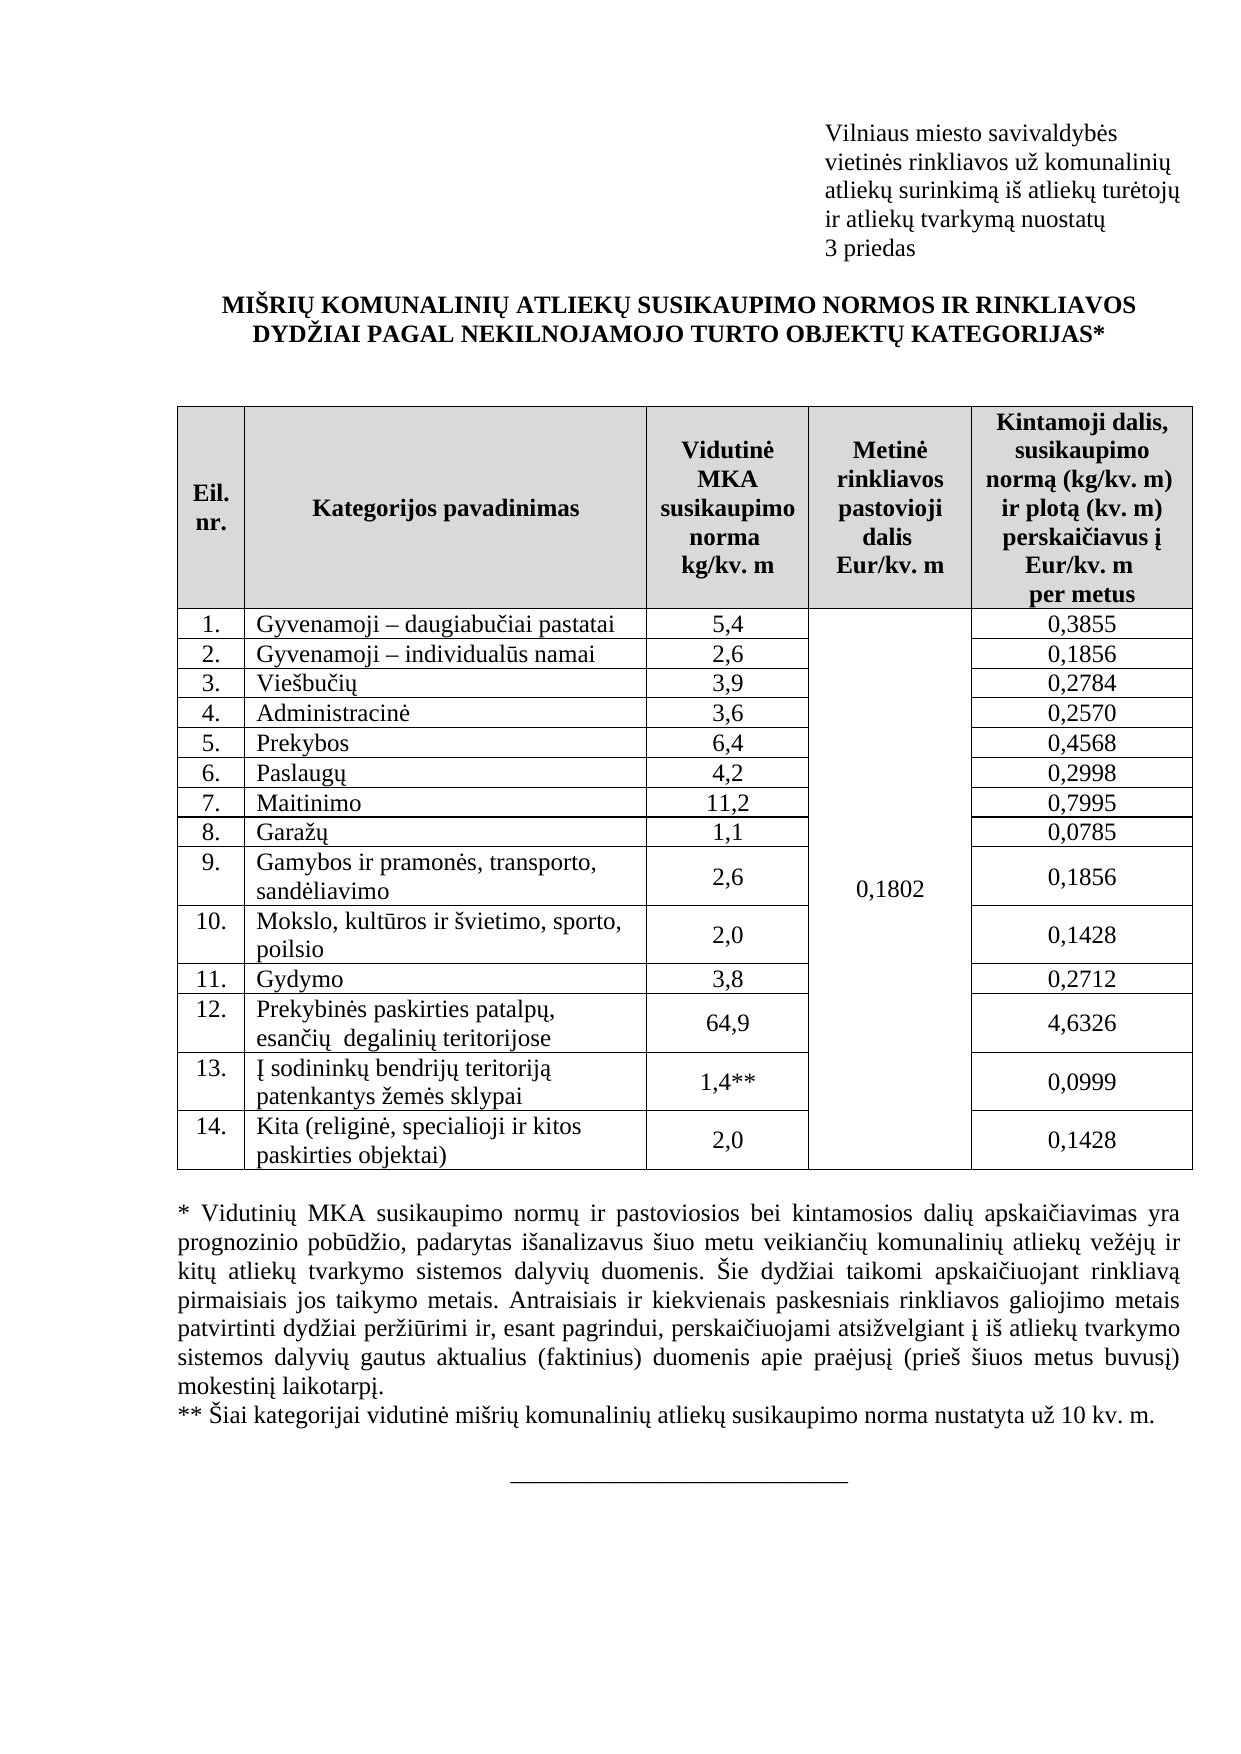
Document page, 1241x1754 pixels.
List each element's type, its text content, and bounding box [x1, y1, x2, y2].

table_cell 6,4 [647, 728, 808, 757]
table_cell 0,2712 [972, 964, 1192, 993]
table_cell 64,9 [647, 994, 808, 1052]
table_cell 1. [178, 609, 244, 638]
table_cell 4,2 [647, 758, 808, 787]
table_cell Į sodininkų bendrijų teritoriją patenkantys žemės sklypai [245, 1053, 646, 1110]
table_cell 0,1428 [972, 906, 1192, 963]
table_cell Administracinė [245, 698, 646, 727]
table_cell 5,4 [647, 609, 808, 638]
text MIŠRIŲ KOMUNALINIŲ ATLIEKŲ SUSIKAUPIMO NORMOS IR RINKLIAVOS DYDŽIAI PAGAL NEKILNOJAMOJO TURTO OBJEKTŲ KATEGORIJAS* [177, 291, 1181, 348]
table_cell Prekybos [245, 728, 646, 757]
table_header Kintamoji dalis, susikaupimo normą (kg/kv. m) ir plotą (kv. m) perskaičiavus į Eur/kv. m per metus [972, 407, 1192, 608]
table_cell Prekybinės paskirties patalpų, esančių degalinių teritorijose [245, 994, 646, 1052]
table_cell 0,7995 [972, 788, 1192, 816]
table_cell 0,1856 [972, 639, 1192, 667]
table_header Kategorijos pavadinimas [245, 407, 646, 608]
text ___________________________ [177, 1457, 1181, 1486]
table_cell 11. [178, 964, 244, 993]
table_cell Garažų [245, 818, 646, 846]
text * Vidutinių MKA susikaupimo normų ir pastoviosios bei kintamosios dalių apskaičiavimas yra prognozinio pobūdžio, padarytas išanalizavus šiuo metu veikiančių komunalinių atliekų vežėjų ir kitų atliekų tvarkymo sistemos dalyvių duomenis. Šie dydžiai taikomi apskaičiuojant rinkliavą pirmaisiais jos taikymo metais. Antraisiais ir kiekvienais paskesniais rinkliavos galiojimo metais patvirtinti dydžiai peržiūrimi ir, esant pagrindui, perskaičiuojami atsižvelgiant į iš atliekų tvarkymo sistemos dalyvių gautus aktualius (faktinius) duomenis apie praėjusį (prieš šiuos metus buvusį) mokestinį laikotarpį. [177, 1198, 1181, 1400]
text ** Šiai kategorijai vidutinė mišrių komunalinių atliekų susikaupimo norma nustatyta už 10 kv. m. [177, 1400, 1181, 1428]
table_header Vidutinė MKA susikaupimo norma kg/kv. m [647, 407, 808, 608]
table_header Metinė rinkliavos pastovioji dalis Eur/kv. m [809, 407, 971, 608]
table_cell 0,2998 [972, 758, 1192, 787]
text 3 priedas [824, 233, 1181, 262]
table_cell 0,1802 [809, 609, 971, 1169]
table_header Eil. nr. [178, 407, 244, 608]
table_cell 3,8 [647, 964, 808, 993]
table_cell 3,9 [647, 669, 808, 697]
table_cell 11,2 [647, 788, 808, 816]
table_cell 2,0 [647, 1111, 808, 1169]
table_cell Maitinimo [245, 788, 646, 816]
table_cell 10. [178, 906, 244, 963]
table_cell 7. [178, 788, 244, 816]
table_cell 2. [178, 639, 244, 667]
table_cell 1,1 [647, 818, 808, 846]
table_cell 14. [178, 1111, 244, 1169]
table_cell 3,6 [647, 698, 808, 727]
table_cell 8. [178, 818, 244, 846]
table_cell 0,0999 [972, 1053, 1192, 1110]
table_cell 0,1428 [972, 1111, 1192, 1169]
table_cell Mokslo, kultūros ir švietimo, sporto, poilsio [245, 906, 646, 963]
table_cell 0,2570 [972, 698, 1192, 727]
table_cell Gyvenamoji – daugiabučiai pastatai [245, 609, 646, 638]
table_cell Gamybos ir pramonės, transporto, sandėliavimo [245, 847, 646, 905]
table_cell 2,6 [647, 847, 808, 905]
table_cell 9. [178, 847, 244, 905]
table_cell 5. [178, 728, 244, 757]
table_cell 4,6326 [972, 994, 1192, 1052]
text vietinės rinkliavos už komunalinių atliekų surinkimą iš atliekų turėtojų ir atliekų tvarkymą nuostatų [824, 147, 1181, 233]
table_cell 0,0785 [972, 818, 1192, 846]
table_cell 3. [178, 669, 244, 697]
table_cell Kita (religinė, specialioji ir kitos paskirties objektai) [245, 1111, 646, 1169]
table_cell Gydymo [245, 964, 646, 993]
table_cell 2,0 [647, 906, 808, 963]
table_cell 1,4** [647, 1053, 808, 1110]
table_cell 0,2784 [972, 669, 1192, 697]
table_cell 0,4568 [972, 728, 1192, 757]
table_cell 0,3855 [972, 609, 1192, 638]
table_cell 0,1856 [972, 847, 1192, 905]
table_cell 6. [178, 758, 244, 787]
table_cell Gyvenamoji – individualūs namai [245, 639, 646, 667]
table_cell 2,6 [647, 639, 808, 667]
text Vilniaus miesto savivaldybės [824, 118, 1181, 147]
table_cell 4. [178, 698, 244, 727]
table_cell Viešbučių [245, 669, 646, 697]
table_cell Paslaugų [245, 758, 646, 787]
table_cell 12. [178, 994, 244, 1052]
table_cell 13. [178, 1053, 244, 1110]
